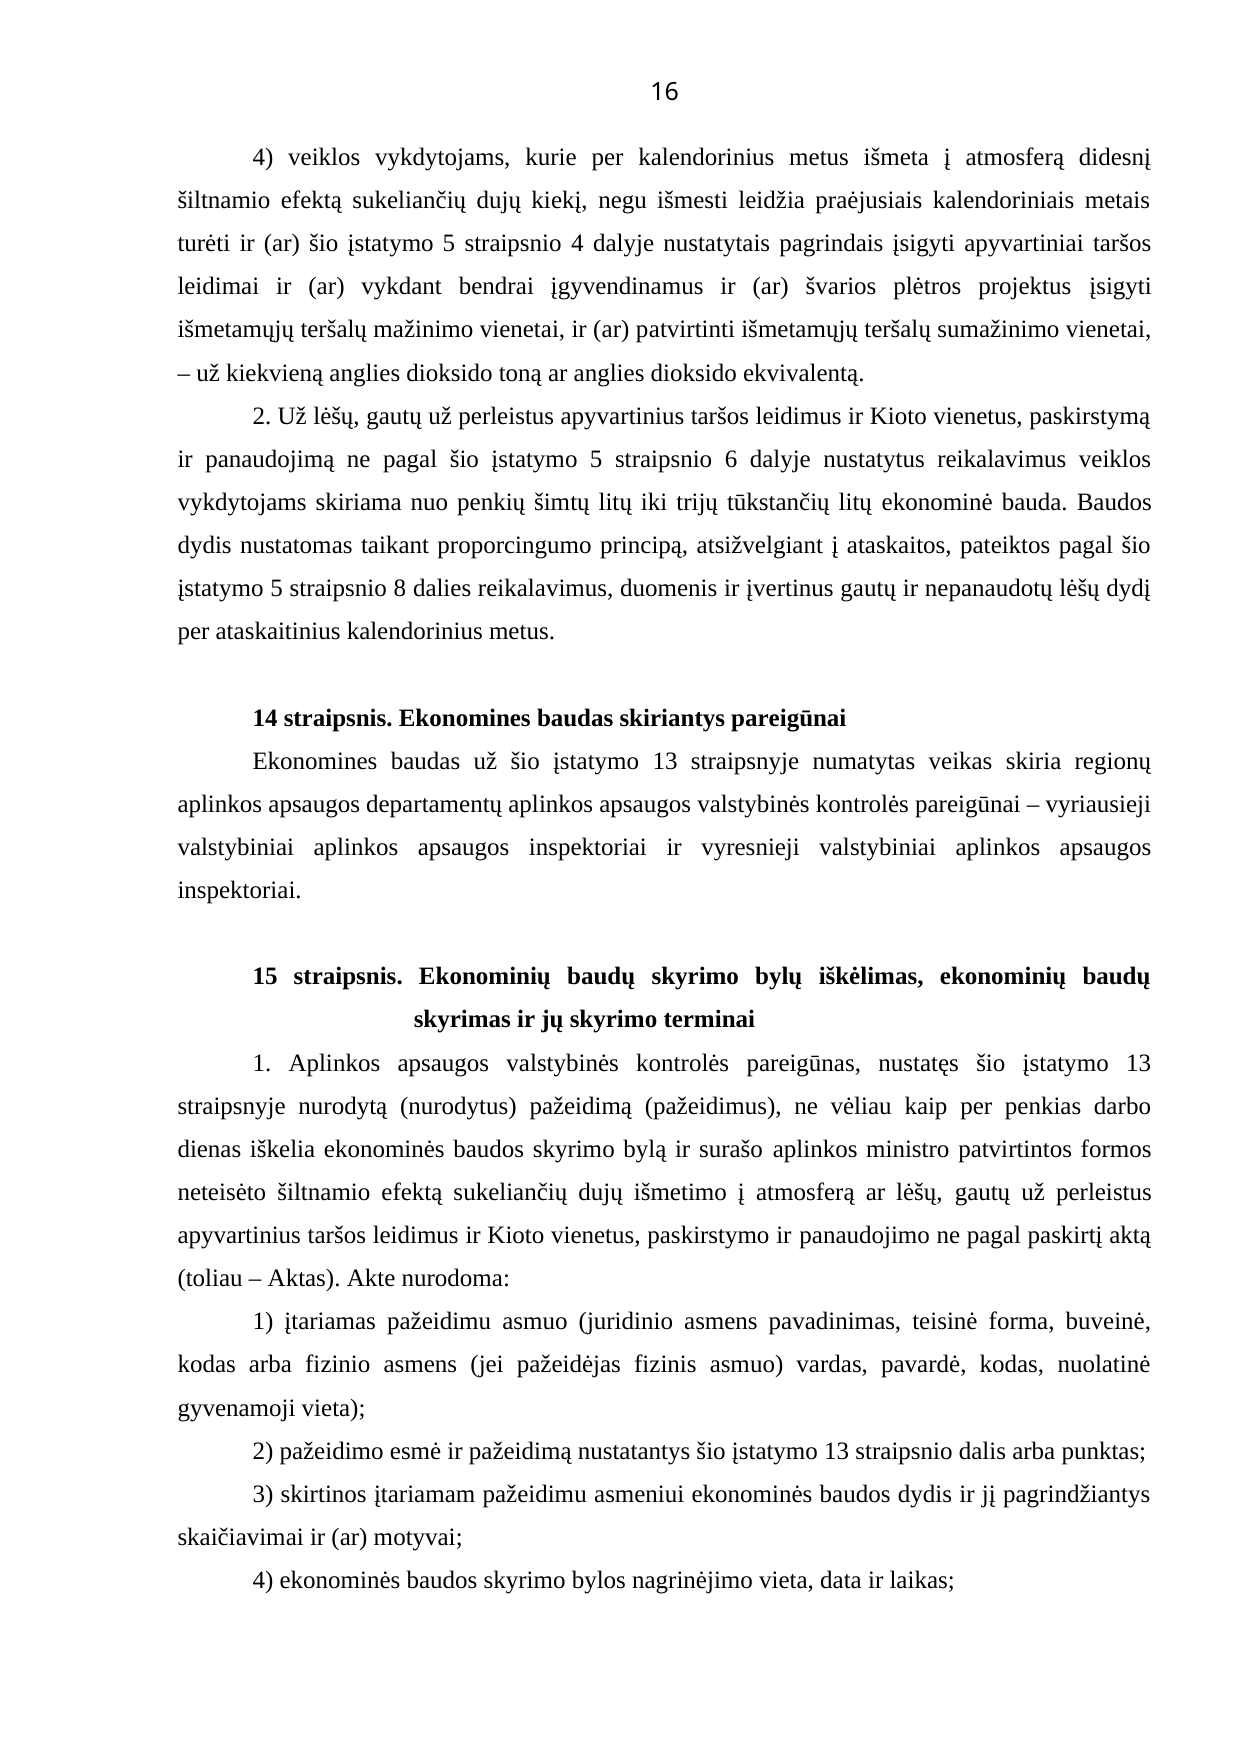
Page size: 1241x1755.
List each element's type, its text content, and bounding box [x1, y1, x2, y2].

text 2) pažeidimo esmė ir pažeidimą nustatantys šio įstatymo 13 straipsnio dalis arba punktas; [177, 1436, 1152, 1464]
text 3) skirtinos įtariamam pažeidimu asmeniui ekonominės baudos dydis ir jį pagrindžiantys skaičiavimai ir (ar) motyvai; [177, 1479, 1152, 1551]
text 1. Aplinkos apsaugos valstybinės kontrolės pareigūnas, nustatęs šio įstatymo 13 straipsnyje nurodytą (nurodytus) pažeidimą (pažeidimus), ne vėliau kaip per penkias darbo dienas iškelia ekonominės baudos skyrimo bylą ir surašo aplinkos ministro patvirtintos formos neteisėto šiltnamio efektą sukeliančių dujų išmetimo į atmosferą ar lėšų, gautų už perleistus apyvartinius taršos leidimus ir Kioto vienetus, paskirstymo ir panaudojimo ne pagal paskirtį aktą (toliau – Aktas). Akte nurodoma: [177, 1048, 1152, 1292]
text Ekonomines baudas už šio įstatymo 13 straipsnyje numatytas veikas skiria regionų aplinkos apsaugos departamentų aplinkos apsaugos valstybinės kontrolės pareigūnai – vyriausieji valstybiniai aplinkos apsaugos inspektoriai ir vyresnieji valstybiniai aplinkos apsaugos inspektoriai. [177, 746, 1152, 904]
text 14 straipsnis. Ekonomines baudas skiriantys pareigūnai [177, 703, 1152, 731]
text 4) ekonominės baudos skyrimo bylos nagrinėjimo vieta, data ir laikas; [177, 1565, 1152, 1594]
text 2. Už lėšų, gautų už perleistus apyvartinius taršos leidimus ir Kioto vienetus, paskirstymą ir panaudojimą ne pagal šio įstatymo 5 straipsnio 6 dalyje nustatytus reikalavimus veiklos vykdytojams skiriama nuo penkių šimtų litų iki trijų tūkstančių litų ekonominė bauda. Baudos dydis nustatomas taikant proporcingumo principą, atsižvelgiant į ataskaitos, pateiktos pagal šio įstatymo 5 straipsnio 8 dalies reikalavimus, duomenis ir įvertinus gautų ir nepanaudotų lėšų dydį per ataskaitinius kalendorinius metus. [177, 401, 1152, 645]
text 15 straipsnis. Ekonominių baudų skyrimo bylų iškėlimas, ekonominių baudų skyrimas ir jų skyrimo terminai [252, 961, 1152, 1033]
text 1) įtariamas pažeidimu asmuo (juridinio asmens pavadinimas, teisinė forma, buveinė, kodas arba fizinio asmens (jei pažeidėjas fizinis asmuo) vardas, pavardė, kodas, nuolatinė gyvenamoji vieta); [177, 1306, 1152, 1421]
text 4) veiklos vykdytojams, kurie per kalendorinius metus išmeta į atmosferą didesnį šiltnamio efektą sukeliančių dujų kiekį, negu išmesti leidžia praėjusiais kalendoriniais metais turėti ir (ar) šio įstatymo 5 straipsnio 4 dalyje nustatytais pagrindais įsigyti apyvartiniai taršos leidimai ir (ar) vykdant bendrai įgyvendinamus ir (ar) švarios plėtros projektus įsigyti išmetamųjų teršalų mažinimo vienetai, ir (ar) patvirtinti išmetamųjų teršalų sumažinimo vienetai, – už kiekvieną anglies dioksido toną ar anglies dioksido ekvivalentą. [177, 142, 1152, 386]
